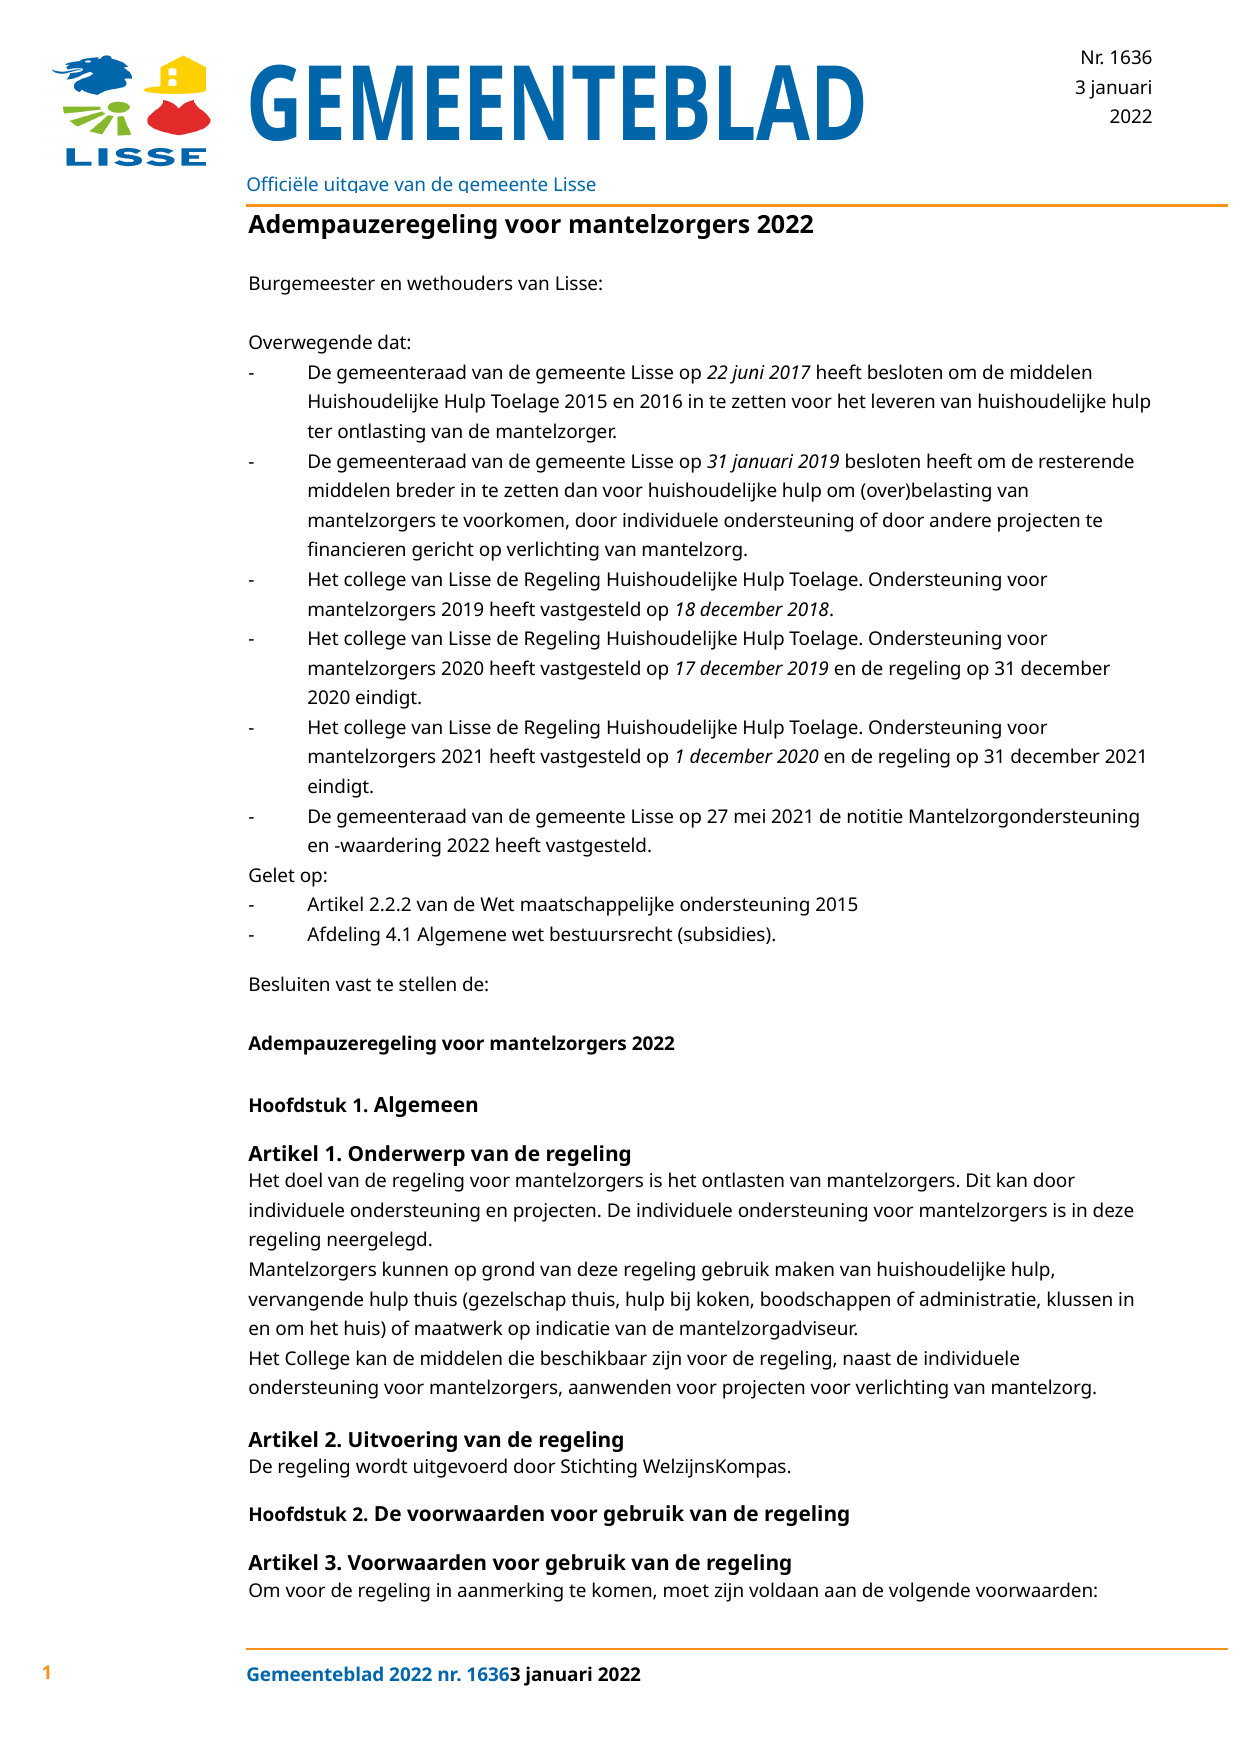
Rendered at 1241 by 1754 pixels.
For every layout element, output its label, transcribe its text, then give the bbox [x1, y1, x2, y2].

text Burgemeester en wethouders van Lisse: [248, 270, 1152, 296]
list Het college van Lisse de Regeling Huishoudelijke Hulp Toelage. Ondersteuning voor mantelzorgers 2021 heeft vastgesteld op 1 december 2020 en de regeling op 31 december 2021 eindigt. [248, 714, 1152, 799]
list Het college van Lisse de Regeling Huishoudelijke Hulp Toelage. Ondersteuning voor mantelzorgers 2020 heeft vastgesteld op 17 december 2019 en de regeling op 31 december 2020 eindigt. [248, 625, 1152, 710]
text Artikel 3. Voorwaarden voor gebruik van de regeling [248, 1548, 1152, 1577]
text Besluiten vast te stellen de: [248, 971, 1152, 997]
text Adempauzeregeling voor mantelzorgers 2022 [248, 207, 1152, 241]
text Om voor de regeling in aanmerking te komen, moet zijn voldaan aan de volgende voorwaarden: [248, 1577, 1152, 1602]
text Gelet op: [248, 862, 1152, 888]
text Het doel van de regeling voor mantelzorgers is het ontlasten van mantelzorgers. Dit kan door individuele ondersteuning en projecten. De individuele ondersteuning voor mantelzorgers is in deze regeling neergelegd. [248, 1167, 1152, 1252]
picture [41, 47, 231, 172]
text De regeling wordt uitgevoerd door Stichting WelzijnsKompas. [248, 1453, 1152, 1479]
text Overwegende dat: [248, 329, 1152, 355]
list De gemeenteraad van de gemeente Lisse op 31 januari 2019 besloten heeft om de resterende middelen breder in te zetten dan voor huishoudelijke hulp om (over)belasting van mantelzorgers te voorkomen, door individuele ondersteuning of door andere projecten te financieren gericht op verlichting van mantelzorg. [248, 448, 1152, 562]
text Hoofdstuk 1. Algemeen [248, 1090, 1152, 1118]
list Artikel 2.2.2 van de Wet maatschappelijke ondersteuning 2015 [248, 892, 1152, 917]
list De gemeenteraad van de gemeente Lisse op 27 mei 2021 de notitie Mantelzorgondersteuning en -waardering 2022 heeft vastgesteld. [248, 803, 1152, 858]
text Het College kan de middelen die beschikbaar zijn voor de regeling, naast de individuele ondersteuning voor mantelzorgers, aanwenden voor projecten voor verlichting van mantelzorg. [248, 1345, 1152, 1400]
text Hoofdstuk 2. De voorwaarden voor gebruik van de regeling [248, 1499, 1152, 1527]
text Artikel 1. Onderwerp van de regeling [248, 1139, 1152, 1167]
text Adempauzeregeling voor mantelzorgers 2022 [248, 1031, 1152, 1056]
text Artikel 2. Uitvoering van de regeling [248, 1425, 1152, 1453]
list Het college van Lisse de Regeling Huishoudelijke Hulp Toelage. Ondersteuning voor mantelzorgers 2019 heeft vastgesteld op 18 december 2018. [248, 566, 1152, 621]
list Afdeling 4.1 Algemene wet bestuursrecht (subsidies). [248, 921, 1152, 947]
text Mantelzorgers kunnen op grond van deze regeling gebruik maken van huishoudelijke hulp, vervangende hulp thuis (gezelschap thuis, hulp bij koken, boodschappen of administratie, klussen in en om het huis) of maatwerk op indicatie van de mantelzorgadviseur. [248, 1256, 1152, 1341]
list De gemeenteraad van de gemeente Lisse op 22 juni 2017 heeft besloten om de middelen Huishoudelijke Hulp Toelage 2015 en 2016 in te zetten voor het leveren van huishoudelijke hulp ter ontlasting van de mantelzorger. [248, 359, 1152, 444]
